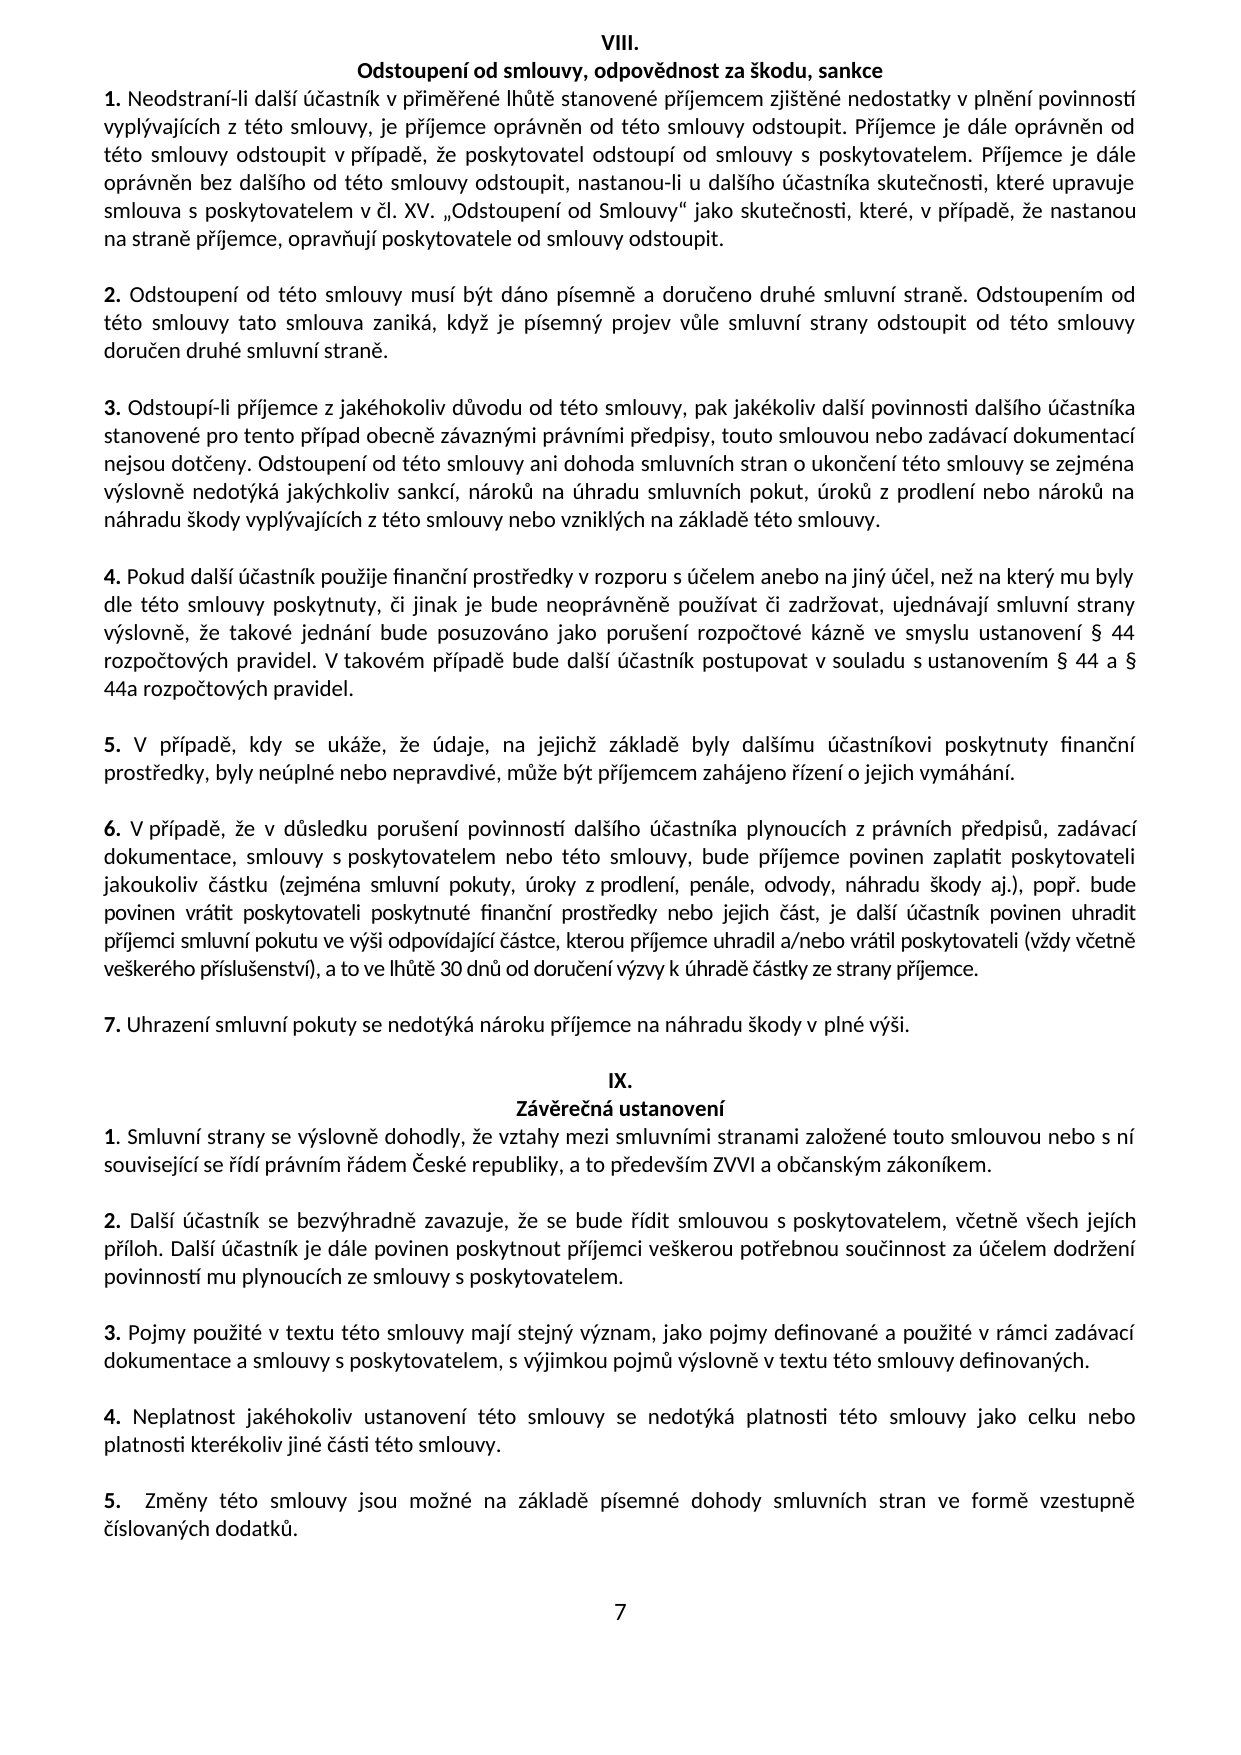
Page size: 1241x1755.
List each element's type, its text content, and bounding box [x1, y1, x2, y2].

text VIII. [103, 28, 1137, 56]
text 2. Další účastník se bezvýhradně zavazuje, že se bude řídit smlouvou s poskytovatelem, včetně všech jejích příloh. Další účastník je dále povinen poskytnout příjemci veškerou potřebnou součinnost za účelem dodržení povinností mu plynoucích ze smlouvy s poskytovatelem. [103, 1206, 1137, 1290]
text Závěrečná ustanovení [103, 1094, 1137, 1122]
text 3. Pojmy použité v textu této smlouvy mají stejný význam, jako pojmy definované a použité v rámci zadávací dokumentace a smlouvy s poskytovatelem, s výjimkou pojmů výslovně v textu této smlouvy definovaných. [103, 1318, 1137, 1374]
text 3. Odstoupí-li příjemce z jakéhokoliv důvodu od této smlouvy, pak jakékoliv další povinnosti dalšího účastníka stanovené pro tento případ obecně závaznými právními předpisy, touto smlouvou nebo zadávací dokumentací nejsou dotčeny. Odstoupení od této smlouvy ani dohoda smluvních stran o ukončení této smlouvy se zejména výslovně nedotýká jakýchkoliv sankcí, nároků na úhradu smluvních pokut, úroků z prodlení nebo nároků na náhradu škody vyplývajících z této smlouvy nebo vzniklých na základě této smlouvy. [103, 393, 1137, 533]
text IX. [103, 1066, 1137, 1094]
text 4. Pokud další účastník použije finanční prostředky v rozporu s účelem anebo na jiný účel, než na který mu byly dle této smlouvy poskytnuty, či jinak je bude neoprávněně používat či zadržovat, ujednávají smluvní strany výslovně, že takové jednání bude posuzováno jako porušení rozpočtové kázně ve smyslu ustanovení § 44 rozpočtových pravidel. V takovém případě bude další účastník postupovat v souladu s ustanovením § 44 a § 44a rozpočtových pravidel. [103, 562, 1137, 702]
text 5. V případě, kdy se ukáže, že údaje, na jejichž základě byly dalšímu účastníkovi poskytnuty finanční prostředky, byly neúplné nebo nepravdivé, může být příjemcem zahájeno řízení o jejich vymáhání. [103, 730, 1137, 786]
text 7. Uhrazení smluvní pokuty se nedotýká nároku příjemce na náhradu škody v plné výši. [103, 1010, 1137, 1038]
text 1. Neodstraní-li další účastník v přiměřené lhůtě stanovené příjemcem zjištěné nedostatky v plnění povinností vyplývajících z této smlouvy, je příjemce oprávněn od této smlouvy odstoupit. Příjemce je dále oprávněn od této smlouvy odstoupit v případě, že poskytovatel odstoupí od smlouvy s poskytovatelem. Příjemce je dále oprávněn bez dalšího od této smlouvy odstoupit, nastanou-li u dalšího účastníka skutečnosti, které upravuje smlouva s poskytovatelem v čl. XV. „Odstoupení od Smlouvy“ jako skutečnosti, které, v případě, že nastanou na straně příjemce, opravňují poskytovatele od smlouvy odstoupit. [103, 84, 1137, 252]
text Odstoupení od smlouvy, odpovědnost za škodu, sankce [103, 56, 1137, 84]
text 4. Neplatnost jakéhokoliv ustanovení této smlouvy se nedotýká platnosti této smlouvy jako celku nebo platnosti kterékoliv jiné části této smlouvy. [103, 1402, 1137, 1458]
text 5. Změny této smlouvy jsou možné na základě písemné dohody smluvních stran ve formě vzestupně číslovaných dodatků. [103, 1487, 1137, 1543]
text 6. V případě, že v důsledku porušení povinností dalšího účastníka plynoucích z právních předpisů, zadávací dokumentace, smlouvy s poskytovatelem nebo této smlouvy, bude příjemce povinen zaplatit poskytovateli jakoukoliv částku (zejména smluvní pokuty, úroky z prodlení, penále, odvody, náhradu škody aj.), popř. bude povinen vrátit poskytovateli poskytnuté finanční prostředky nebo jejich část, je další účastník povinen uhradit příjemci smluvní pokutu ve výši odpovídající částce, kterou příjemce uhradil a/nebo vrátil poskytovateli (vždy včetně veškerého příslušenství), a to ve lhůtě 30 dnů od doručení výzvy k úhradě částky ze strany příjemce. [103, 814, 1137, 982]
text 1. Smluvní strany se výslovně dohodly, že vztahy mezi smluvními stranami založené touto smlouvou nebo s ní související se řídí právním řádem České republiky, a to především ZVVI a občanským zákoníkem. [103, 1122, 1137, 1178]
text 2. Odstoupení od této smlouvy musí být dáno písemně a doručeno druhé smluvní straně. Odstoupením od této smlouvy tato smlouva zaniká, když je písemný projev vůle smluvní strany odstoupit od této smlouvy doručen druhé smluvní straně. [103, 280, 1137, 364]
